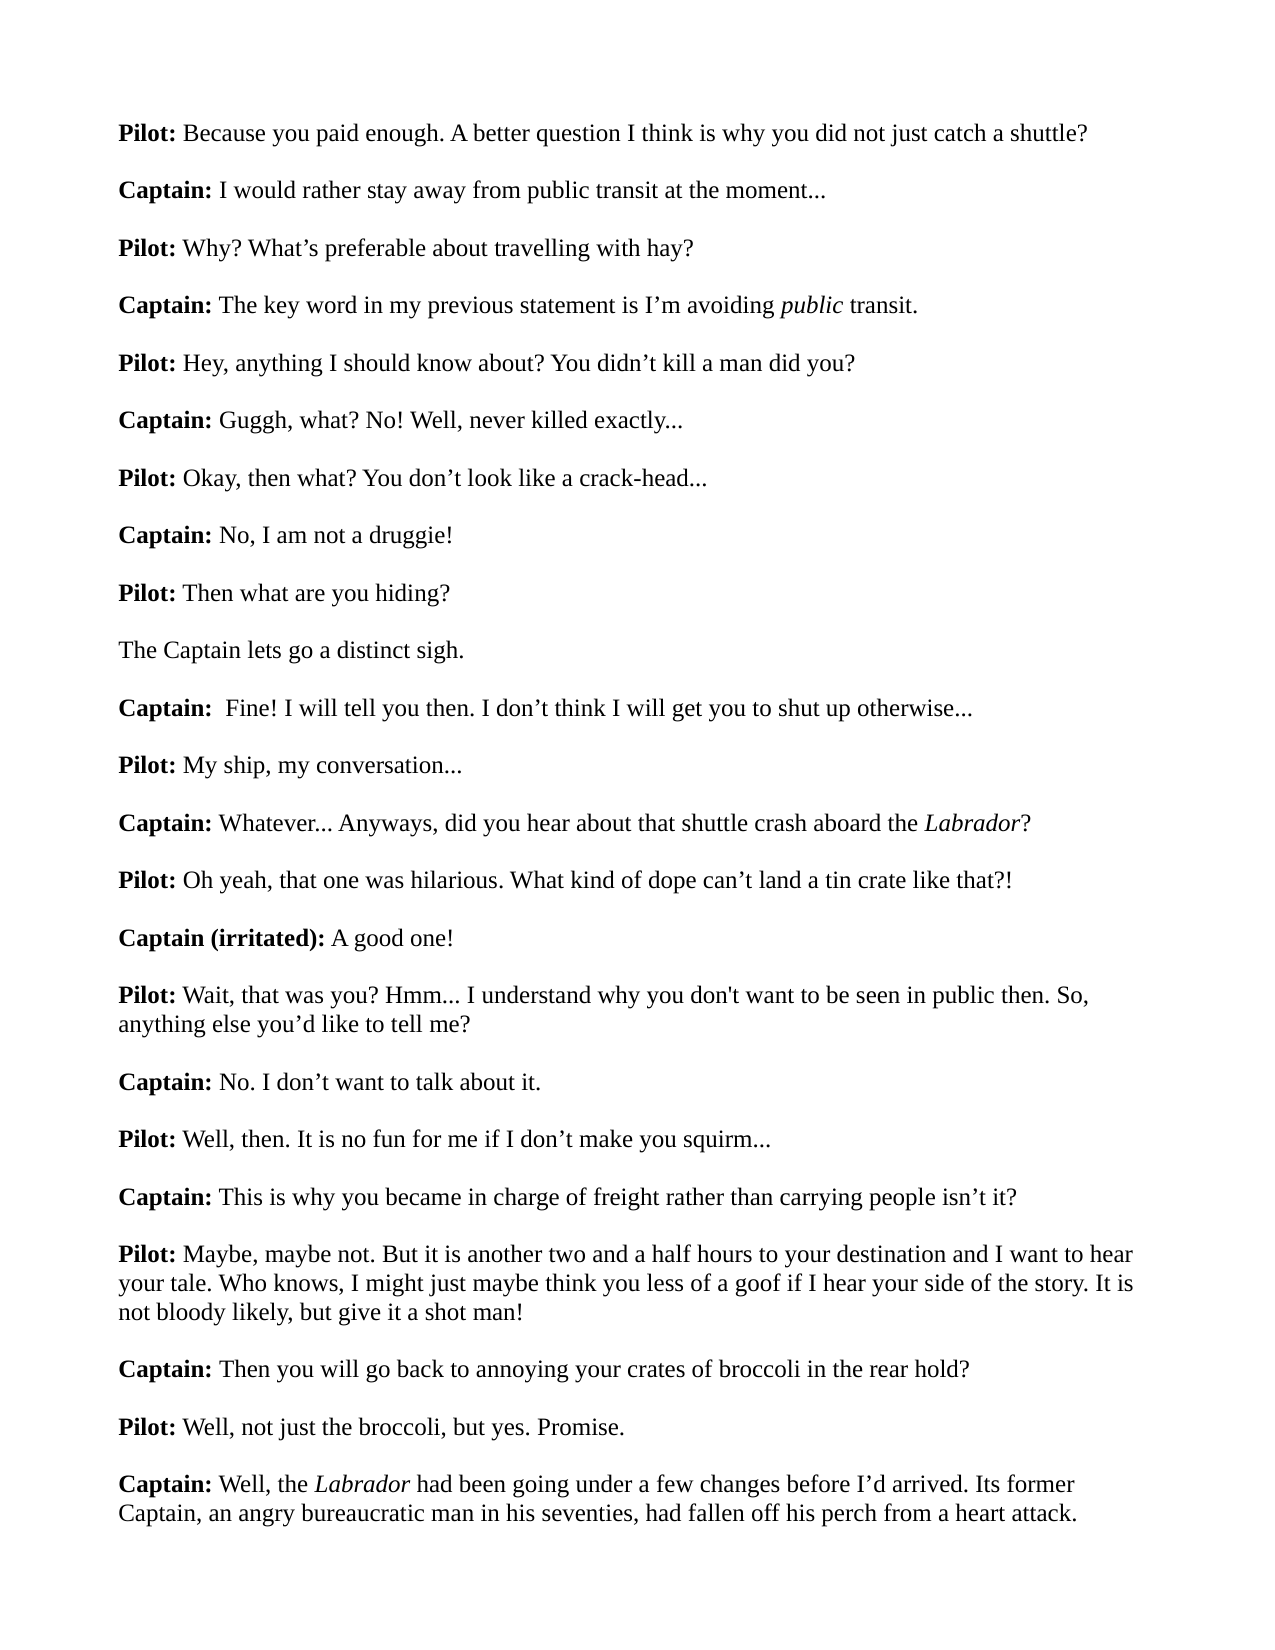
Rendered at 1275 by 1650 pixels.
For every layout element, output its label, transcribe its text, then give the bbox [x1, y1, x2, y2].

text Pilot: Well, then. It is no fun for me if I don’t make you squirm... [118, 1124, 1157, 1153]
text Captain (irritated): A good one! [118, 923, 1157, 952]
text Captain: Whatever... Anyways, did you hear about that shuttle crash aboard the Labrador? [118, 808, 1157, 837]
text Captain: Guggh, what? No! Well, never killed exactly... [118, 406, 1157, 434]
text Pilot: Then what are you hiding? [118, 578, 1157, 607]
text Captain: No. I don’t want to talk about it. [118, 1067, 1157, 1096]
text Captain: This is why you became in charge of freight rather than carrying people isn’t it? [118, 1182, 1157, 1211]
text Captain: No, I am not a druggie! [118, 521, 1157, 549]
text Pilot: Why? What’s preferable about travelling with hay? [118, 233, 1157, 262]
text Captain: Fine! I will tell you then. I don’t think I will get you to shut up otherwise... [118, 693, 1157, 722]
text Pilot: Hey, anything I should know about? You didn’t kill a man did you? [118, 348, 1157, 377]
text Captain: I would rather stay away from public transit at the moment... [118, 176, 1157, 204]
text Captain: Well, the Labrador had been going under a few changes before I’d arrived. Its former Captain, an angry bureaucratic man in his seventies, had fallen off his perch from a heart attack. [118, 1469, 1157, 1527]
text The Captain lets go a distinct sigh. [118, 636, 1157, 664]
text Pilot: Maybe, maybe not. But it is another two and a half hours to your destination and I want to hear your tale. Who knows, I might just maybe think you less of a goof if I hear your side of the story. It is not bloody likely, but give it a shot man! [118, 1239, 1157, 1326]
text Captain: Then you will go back to annoying your crates of broccoli in the rear hold? [118, 1354, 1157, 1383]
text Pilot: Because you paid enough. A better question I think is why you did not just catch a shuttle? [118, 118, 1157, 147]
text Pilot: Well, not just the broccoli, but yes. Promise. [118, 1412, 1157, 1441]
text Pilot: Oh yeah, that one was hilarious. What kind of dope can’t land a tin crate like that?! [118, 866, 1157, 894]
text Captain: The key word in my previous statement is I’m avoiding public transit. [118, 291, 1157, 319]
text Pilot: My ship, my conversation... [118, 751, 1157, 779]
text Pilot: Okay, then what? You don’t look like a crack-head... [118, 463, 1157, 492]
text Pilot: Wait, that was you? Hmm... I understand why you don't want to be seen in public then. So, anything else you’d like to tell me? [118, 981, 1157, 1038]
